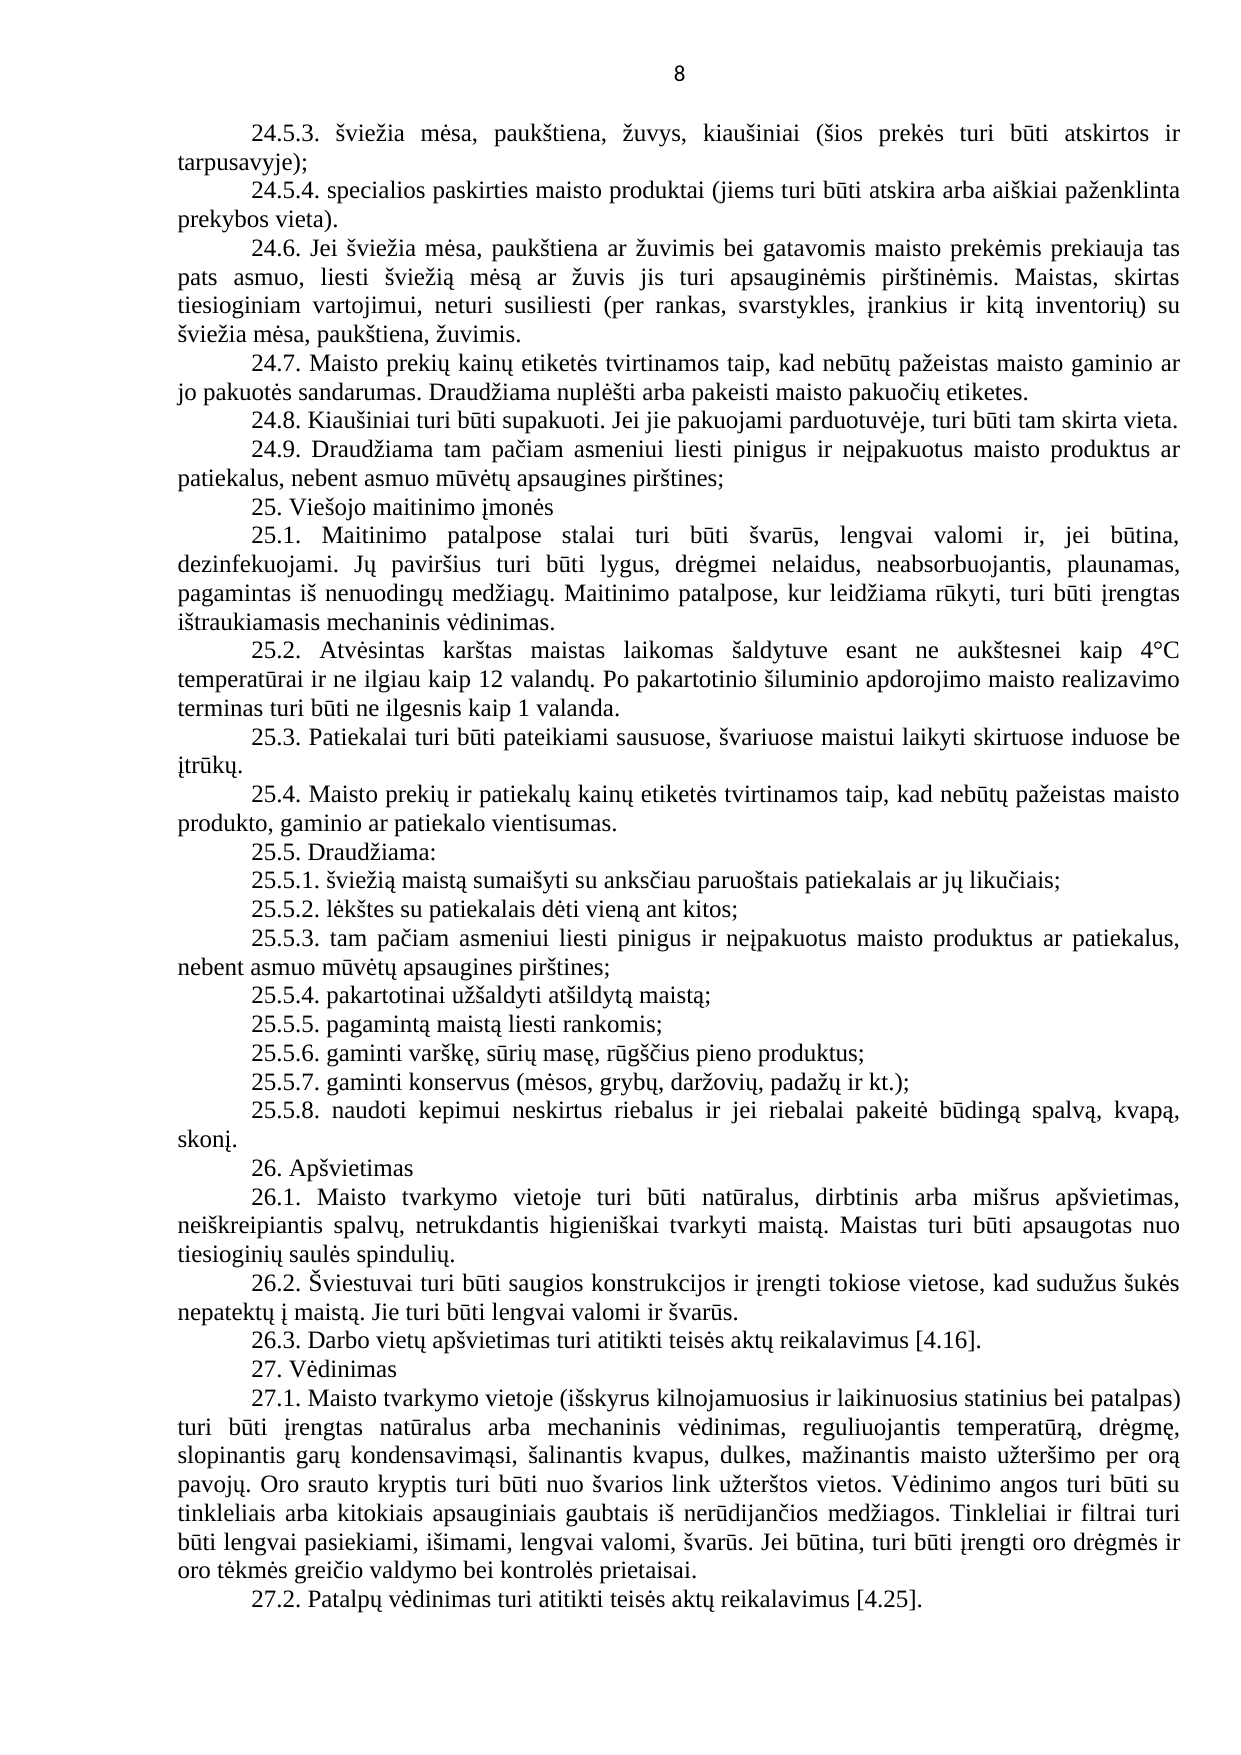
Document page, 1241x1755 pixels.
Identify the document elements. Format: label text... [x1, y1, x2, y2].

text 27. Vėdinimas [177, 1354, 1181, 1383]
text 26.2. Šviestuvai turi būti saugios konstrukcijos ir įrengti tokiose vietose, kad sudužus šukės nepatektų į maistą. Jie turi būti lengvai valomi ir švarūs. [177, 1268, 1181, 1326]
text 24.5.3. šviežia mėsa, paukštiena, žuvys, kiaušiniai (šios prekės turi būti atskirtos ir tarpusavyje); [177, 118, 1181, 176]
text 25.3. Patiekalai turi būti pateikiami sausuose, švariuose maistui laikyti skirtuose induose be įtrūkų. [177, 722, 1181, 779]
text 25.5.8. naudoti kepimui neskirtus riebalus ir jei riebalai pakeitė būdingą spalvą, kvapą, skonį. [177, 1096, 1181, 1153]
text 24.5.4. specialios paskirties maisto produktai (jiems turi būti atskira arba aiškiai paženklinta prekybos vieta). [177, 176, 1181, 233]
text 25.2. Atvėsintas karštas maistas laikomas šaldytuve esant ne aukštesnei kaip 4°C temperatūrai ir ne ilgiau kaip 12 valandų. Po pakartotinio šiluminio apdorojimo maisto realizavimo terminas turi būti ne ilgesnis kaip 1 valanda. [177, 636, 1181, 722]
text 25.5.3. tam pačiam asmeniui liesti pinigus ir neįpakuotus maisto produktus ar patiekalus, nebent asmuo mūvėtų apsaugines pirštines; [177, 923, 1181, 981]
text 26.1. Maisto tvarkymo vietoje turi būti natūralus, dirbtinis arba mišrus apšvietimas, neiškreipiantis spalvų, netrukdantis higieniškai tvarkyti maistą. Maistas turi būti apsaugotas nuo tiesioginių saulės spindulių. [177, 1182, 1181, 1268]
text 25. Viešojo maitinimo įmonės [177, 492, 1181, 521]
text 24.9. Draudžiama tam pačiam asmeniui liesti pinigus ir neįpakuotus maisto produktus ar patiekalus, nebent asmuo mūvėtų apsaugines pirštines; [177, 434, 1181, 492]
text 26. Apšvietimas [177, 1153, 1181, 1182]
text 26.3. Darbo vietų apšvietimas turi atitikti teisės aktų reikalavimus [4.16]. [177, 1326, 1181, 1354]
text 25.5. Draudžiama: [177, 837, 1181, 866]
text 27.2. Patalpų vėdinimas turi atitikti teisės aktų reikalavimus [4.25]. [177, 1584, 1181, 1613]
text 25.5.7. gaminti konservus (mėsos, grybų, daržovių, padažų ir kt.); [177, 1067, 1181, 1096]
text 24.7. Maisto prekių kainų etiketės tvirtinamos taip, kad nebūtų pažeistas maisto gaminio ar jo pakuotės sandarumas. Draudžiama nuplėšti arba pakeisti maisto pakuočių etiketes. [177, 348, 1181, 406]
text 25.4. Maisto prekių ir patiekalų kainų etiketės tvirtinamos taip, kad nebūtų pažeistas maisto produkto, gaminio ar patiekalo vientisumas. [177, 779, 1181, 837]
text 25.5.4. pakartotinai užšaldyti atšildytą maistą; [177, 981, 1181, 1009]
text 25.5.5. pagamintą maistą liesti rankomis; [177, 1009, 1181, 1038]
text 24.6. Jei šviežia mėsa, paukštiena ar žuvimis bei gatavomis maisto prekėmis prekiauja tas pats asmuo, liesti šviežią mėsą ar žuvis jis turi apsauginėmis pirštinėmis. Maistas, skirtas tiesioginiam vartojimui, neturi susiliesti (per rankas, svarstykles, įrankius ir kitą inventorių) su šviežia mėsa, paukštiena, žuvimis. [177, 233, 1181, 348]
text 25.1. Maitinimo patalpose stalai turi būti švarūs, lengvai valomi ir, jei būtina, dezinfekuojami. Jų paviršius turi būti lygus, drėgmei nelaidus, neabsorbuojantis, plaunamas, pagamintas iš nenuodingų medžiagų. Maitinimo patalpose, kur leidžiama rūkyti, turi būti įrengtas ištraukiamasis mechaninis vėdinimas. [177, 521, 1181, 636]
text 25.5.2. lėkštes su patiekalais dėti vieną ant kitos; [177, 894, 1181, 923]
text 24.8. Kiaušiniai turi būti supakuoti. Jei jie pakuojami parduotuvėje, turi būti tam skirta vieta. [177, 406, 1181, 434]
text 27.1. Maisto tvarkymo vietoje (išskyrus kilnojamuosius ir laikinuosius statinius bei patalpas) turi būti įrengtas natūralus arba mechaninis vėdinimas, reguliuojantis temperatūrą, drėgmę, slopinantis garų kondensavimąsi, šalinantis kvapus, dulkes, mažinantis maisto užteršimo per orą pavojų. Oro srauto kryptis turi būti nuo švarios link užterštos vietos. Vėdinimo angos turi būti su tinkleliais arba kitokiais apsauginiais gaubtais iš nerūdijančios medžiagos. Tinkleliai ir filtrai turi būti lengvai pasiekiami, išimami, lengvai valomi, švarūs. Jei būtina, turi būti įrengti oro drėgmės ir oro tėkmės greičio valdymo bei kontrolės prietaisai. [177, 1383, 1181, 1584]
text 25.5.6. gaminti varškę, sūrių masę, rūgščius pieno produktus; [177, 1038, 1181, 1067]
text 25.5.1. šviežią maistą sumaišyti su anksčiau paruoštais patiekalais ar jų likučiais; [177, 866, 1181, 894]
